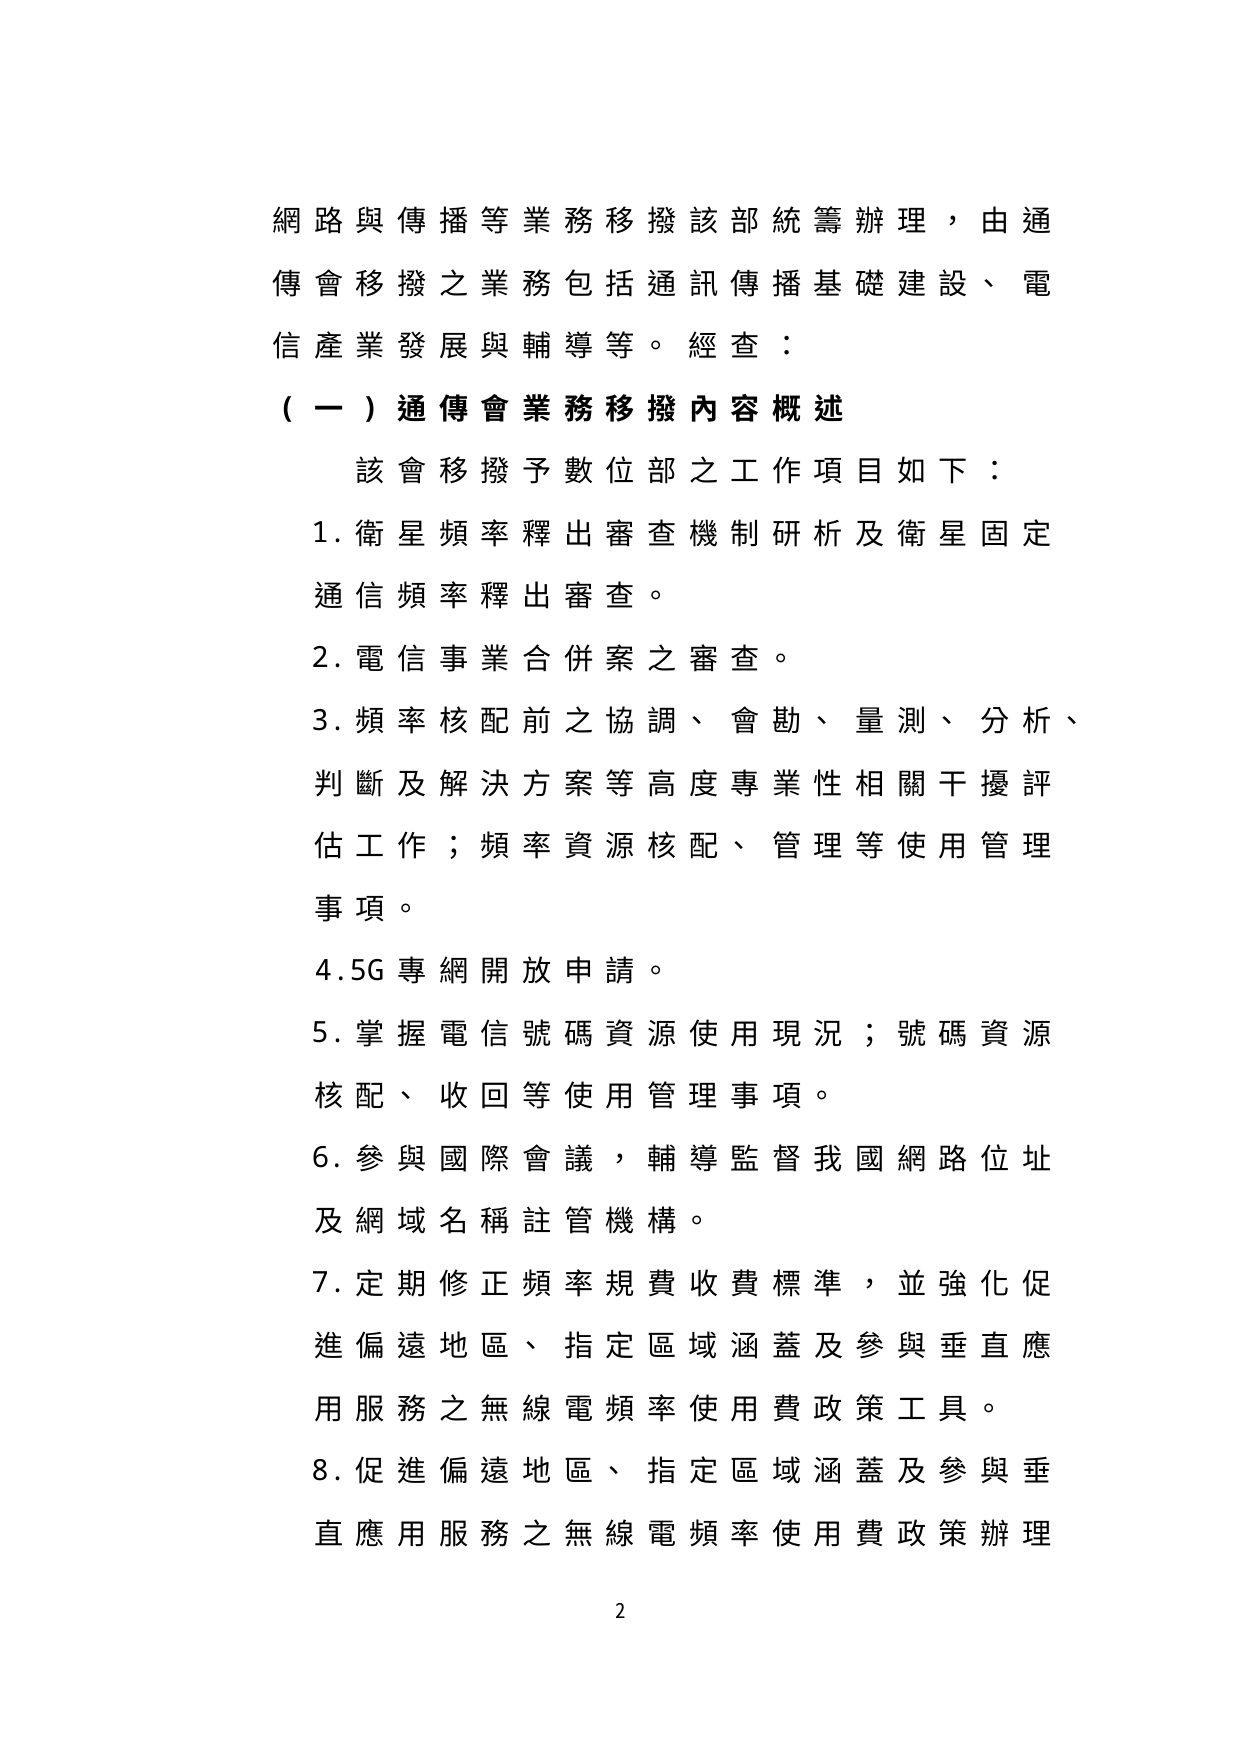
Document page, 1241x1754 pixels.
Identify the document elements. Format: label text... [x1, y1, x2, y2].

text 6.參與國際會議，輔導監督我國網路位址及網域名稱註管機構。 [271, 1115, 1058, 1240]
text 1.衛星頻率釋出審查機制研析及衛星固定通信頻率釋出審查。 [271, 490, 1058, 615]
text (一)通傳會業務移撥內容概述 [242, 365, 1058, 427]
text 4.5G專網開放申請。 [271, 927, 1058, 990]
text 該會移撥予數位部之工作項目如下： [271, 427, 1058, 490]
text 數位發展部(簡稱數位部)於111年8月27日成立，各機關辦理之電信、資訊、資安、網路與傳播等業務移撥該部統籌辦理，由通傳會移撥之業務包括通訊傳播基礎建設、電信產業發展與輔導等。經查： [242, 177, 1058, 365]
text 5.掌握電信號碼資源使用現況；號碼資源核配、收回等使用管理事項。 [271, 990, 1058, 1115]
text 3.頻率核配前之協調、會勘、量測、分析、判斷及解決方案等高度專業性相關干擾評估工作；頻率資源核配、管理等使用管理事項。 [271, 677, 1058, 927]
text 8.促進偏遠地區、指定區域涵蓋及參與垂直應用服務之無線電頻率使用費政策辦理 [271, 1427, 1058, 1552]
text 2.電信事業合併案之審查。 [271, 615, 1058, 677]
text 7.定期修正頻率規費收費標準，並強化促進偏遠地區、指定區域涵蓋及參與垂直應用服務之無線電頻率使用費政策工具。 [271, 1240, 1058, 1427]
